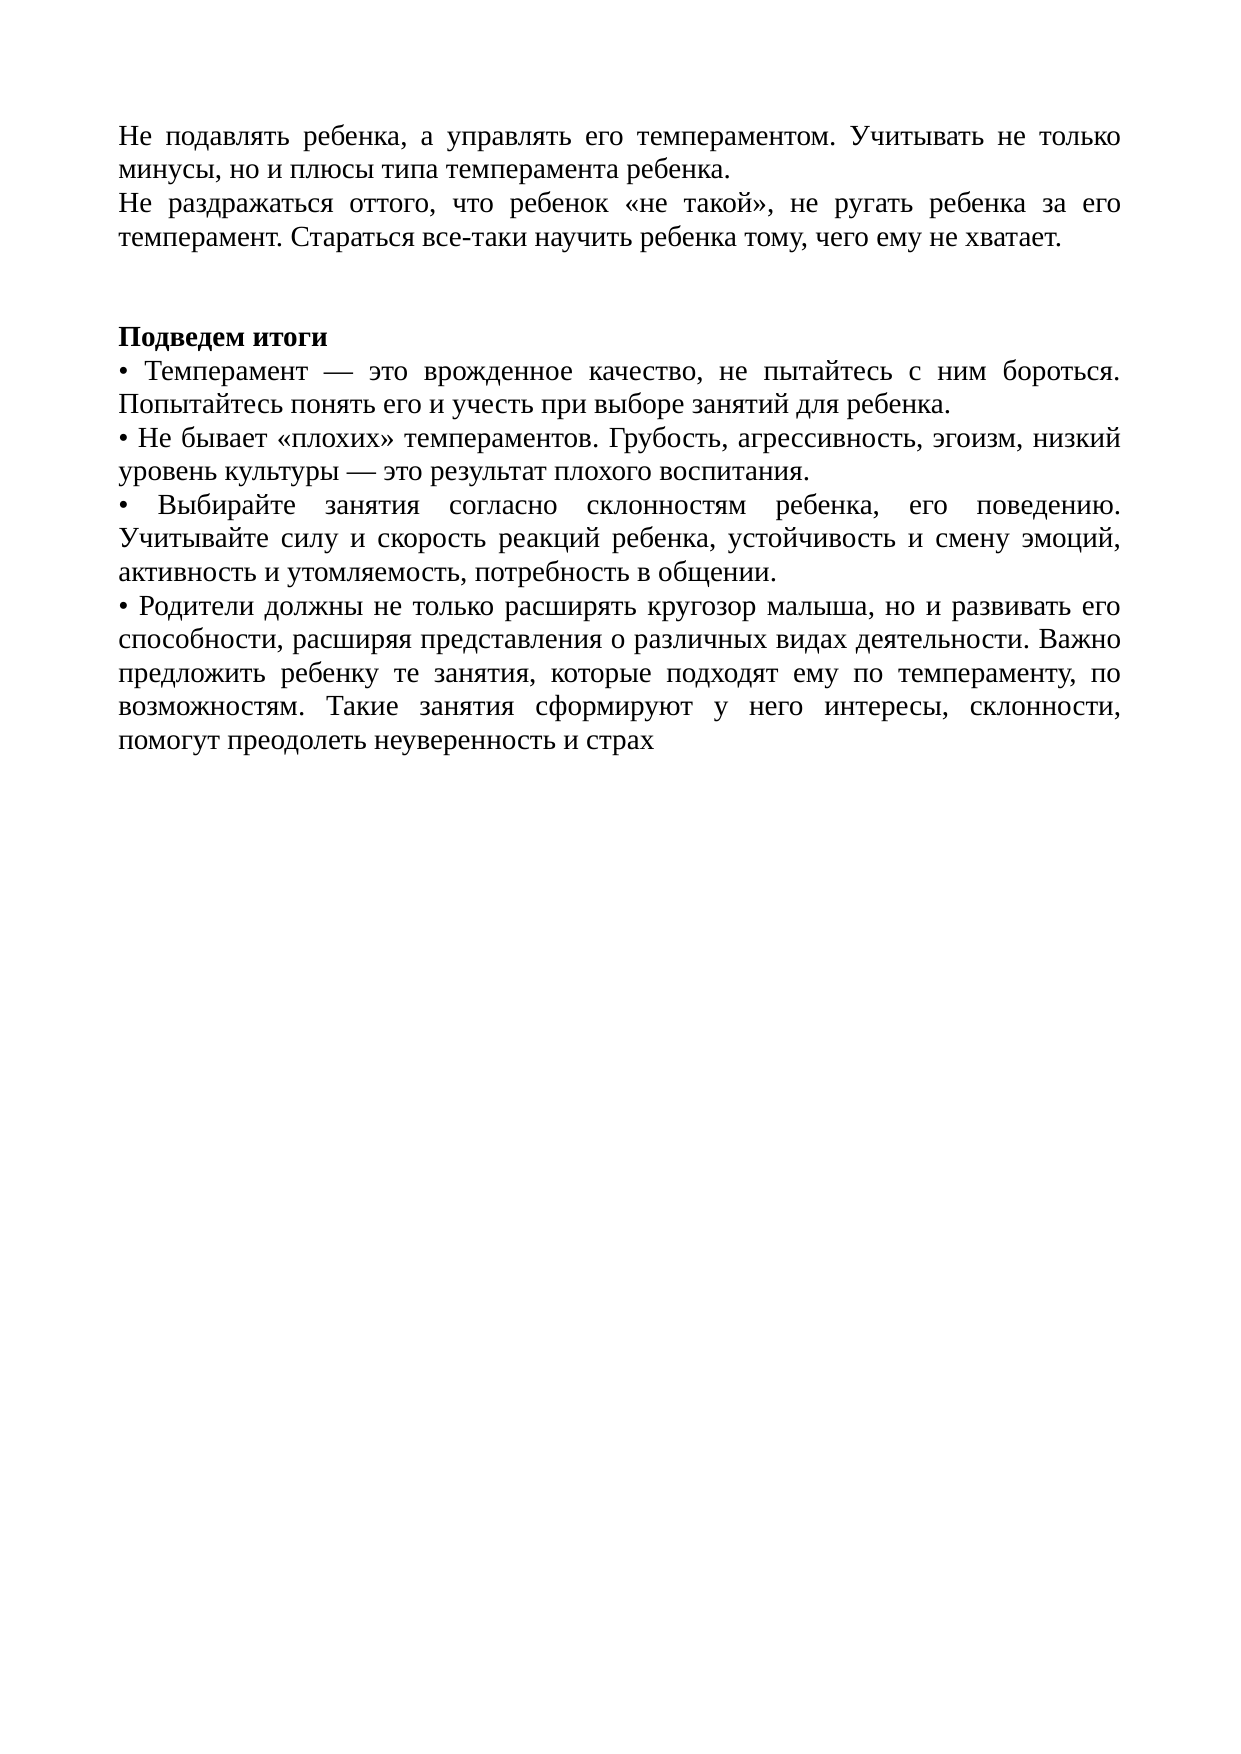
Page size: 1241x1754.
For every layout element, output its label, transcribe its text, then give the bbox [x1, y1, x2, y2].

text Не подавлять ребенка, а управлять его темпераментом. Учитывать не только минусы, но и плюсы типа темперамента ребенка. [118, 118, 1122, 185]
text • Выбирайте занятия согласно склонностям ребенка, его поведению. Учитывайте силу и скорость реакций ребенка, устойчивость и смену эмоций, активность и утомляемость, потребность в общении. [118, 487, 1122, 588]
text • Темперамент — это врожденное качество, не пытайтесь с ним бороться. Попытайтесь понять его и учесть при выборе занятий для ребенка. [118, 353, 1122, 420]
text • Не бывает «плохих» темпераментов. Грубость, агрессивность, эгоизм, низкий уровень культуры — это результат плохого воспитания. [118, 420, 1122, 487]
text • Родители должны не только расширять кругозор малыша, но и развивать его способности, расширяя представления о различных видах деятельности. Важно предложить ребенку те занятия, которые подходят ему по темпераменту, по возможностям. Такие занятия сформируют у него интересы, склонности, помогут преодолеть неуверенность и страх [118, 588, 1122, 755]
text Не раздражаться оттого, что ребенок «не такой», не ругать ребенка за его темперамент. Стараться все-таки научить ребенка тому, чего ему не хватает. [118, 185, 1122, 252]
text Подведем итоги [118, 319, 1122, 353]
